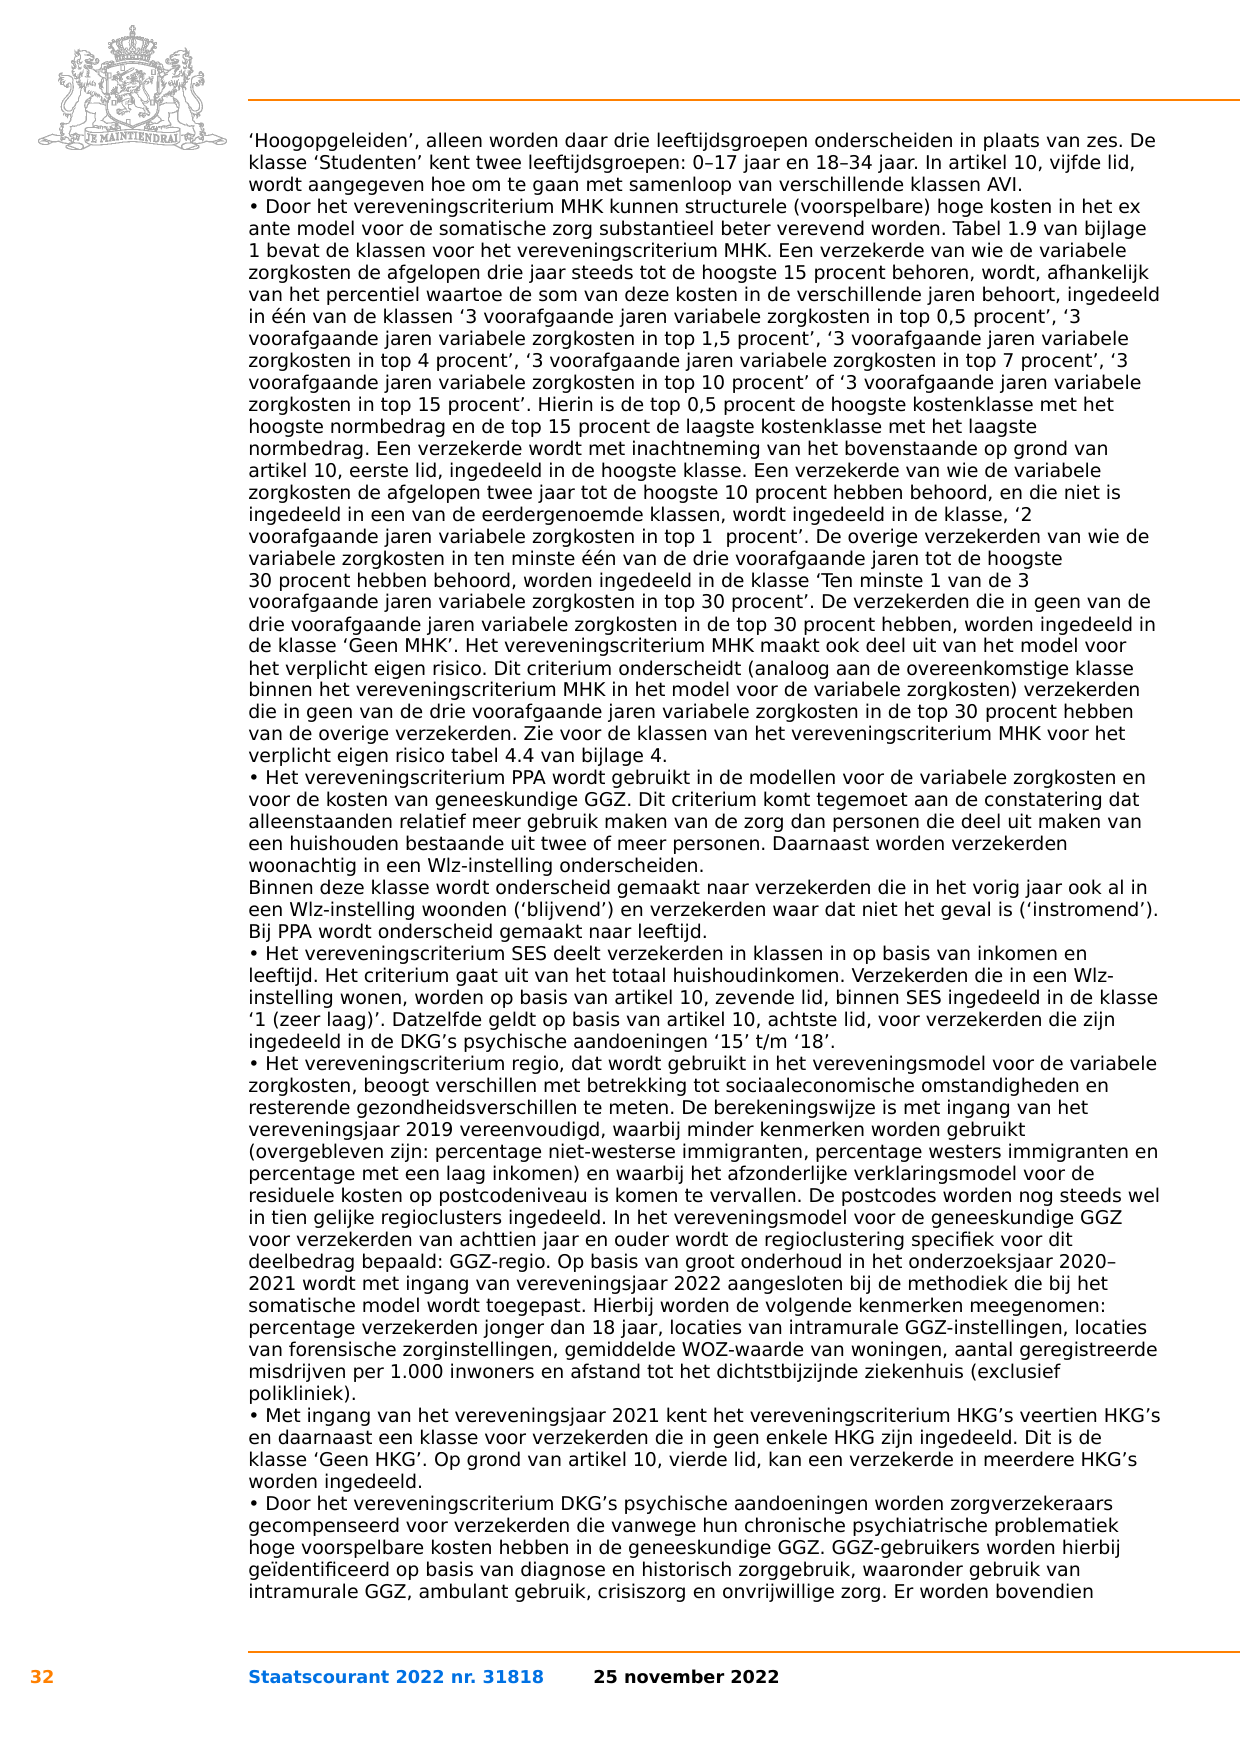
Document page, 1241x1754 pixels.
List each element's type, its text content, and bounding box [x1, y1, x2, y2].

text ‘Hoogopgeleiden’, alleen worden daar drie leeftijdsgroepen onderscheiden in plaats van zes. De klasse ‘Studenten’ kent twee leeftijdsgroepen: 0–17 jaar en 18–34 jaar. In artikel 10, vijfde lid, wordt aangegeven hoe om te gaan met samenloop van verschillende klassen AVI. [248, 130, 1163, 196]
text • Door het vereveningscriterium DKG’s psychische aandoeningen worden zorgverzekeraars gecompenseerd voor verzekerden die vanwege hun chronische psychiatrische problematiek hoge voorspelbare kosten hebben in de geneeskundige GGZ. GGZ-gebruikers worden hierbij geïdentificeerd op basis van diagnose en historisch zorggebruik, waaronder gebruik van intramurale GGZ, ambulant gebruik, crisiszorg en onvrijwillige zorg. Er worden bovendien [248, 1493, 1163, 1602]
text • Het vereveningscriterium regio, dat wordt gebruikt in het vereveningsmodel voor de variabele zorgkosten, beoogt verschillen met betrekking tot sociaaleconomische omstandigheden en resterende gezondheidsverschillen te meten. De berekeningswijze is met ingang van het vereveningsjaar 2019 vereenvoudigd, waarbij minder kenmerken worden gebruikt (overgebleven zijn: percentage niet-westerse immigranten, percentage westers immigranten en percentage met een laag inkomen) en waarbij het afzonderlijke verklaringsmodel voor de residuele kosten op postcodeniveau is komen te vervallen. De postcodes worden nog steeds wel in tien gelijke regioclusters ingedeeld. In het vereveningsmodel voor de geneeskundige GGZ voor verzekerden van achttien jaar en ouder wordt de regioclustering specifiek voor dit deelbedrag bepaald: GGZ-regio. Op basis van groot onderhoud in het onderzoeksjaar 2020–2021 wordt met ingang van vereveningsjaar 2022 aangesloten bij de methodiek die bij het somatische model wordt toegepast. Hierbij worden de volgende kenmerken meegenomen: percentage verzekerden jonger dan 18 jaar, locaties van intramurale GGZ-instellingen, locaties van forensische zorginstellingen, gemiddelde WOZ-waarde van woningen, aantal geregistreerde misdrijven per 1.000 inwoners en afstand tot het dichtstbijzijnde ziekenhuis (exclusief polikliniek). [248, 1053, 1163, 1405]
text • Met ingang van het vereveningsjaar 2021 kent het vereveningscriterium HKG’s veertien HKG’s en daarnaast een klasse voor verzekerden die in geen enkele HKG zijn ingedeeld. Dit is de klasse ‘Geen HKG’. Op grond van artikel 10, vierde lid, kan een verzekerde in meerdere HKG’s worden ingedeeld. [248, 1405, 1163, 1493]
text • Het vereveningscriterium SES deelt verzekerden in klassen in op basis van inkomen en leeftijd. Het criterium gaat uit van het totaal huishoudinkomen. Verzekerden die in een Wlz-instelling wonen, worden op basis van artikel 10, zevende lid, binnen SES ingedeeld in de klasse ‘1 (zeer laag)’. Datzelfde geldt op basis van artikel 10, achtste lid, voor verzekerden die zijn ingedeeld in de DKG’s psychische aandoeningen ‘15’ t/m ‘18’. [248, 943, 1163, 1053]
picture [38, 25, 227, 150]
text Binnen deze klasse wordt onderscheid gemaakt naar verzekerden die in het vorig jaar ook al in een Wlz-instelling woonden (‘blijvend’) en verzekerden waar dat niet het geval is (‘instromend’). Bij PPA wordt onderscheid gemaakt naar leeftijd. [248, 877, 1163, 943]
text • Door het vereveningscriterium MHK kunnen structurele (voorspelbare) hoge kosten in het ex ante model voor de somatische zorg substantieel beter verevend worden. Tabel 1.9 van bijlage 1 bevat de klassen voor het vereveningscriterium MHK. Een verzekerde van wie de variabele zorgkosten de afgelopen drie jaar steeds tot de hoogste 15 procent behoren, wordt, afhankelijk van het percentiel waartoe de som van deze kosten in de verschillende jaren behoort, ingedeeld in één van de klassen ‘3 voorafgaande jaren variabele zorgkosten in top 0,5 procent’, ‘3 voorafgaande jaren variabele zorgkosten in top 1,5 procent’, ‘3 voorafgaande jaren variabele zorgkosten in top 4 procent’, ‘3 voorafgaande jaren variabele zorgkosten in top 7 procent’, ‘3 voorafgaande jaren variabele zorgkosten in top 10 procent’ of ‘3 voorafgaande jaren variabele zorgkosten in top 15 procent’. Hierin is de top 0,5 procent de hoogste kostenklasse met het hoogste normbedrag en de top 15 procent de laagste kostenklasse met het laagste normbedrag. Een verzekerde wordt met inachtneming van het bovenstaande op grond van artikel 10, eerste lid, ingedeeld in de hoogste klasse. Een verzekerde van wie de variabele zorgkosten de afgelopen twee jaar tot de hoogste 10 procent hebben behoord, en die niet is ingedeeld in een van de eerdergenoemde klassen, wordt ingedeeld in de klasse, ‘2 voorafgaande jaren variabele zorgkosten in top 1 procent’. De overige verzekerden van wie de variabele zorgkosten in ten minste één van de drie voorafgaande jaren tot de hoogste 30 procent hebben behoord, worden ingedeeld in de klasse ‘Ten minste 1 van de 3 voorafgaande jaren variabele zorgkosten in top 30 procent’. De verzekerden die in geen van de drie voorafgaande jaren variabele zorgkosten in de top 30 procent hebben, worden ingedeeld in de klasse ‘Geen MHK’. Het vereveningscriterium MHK maakt ook deel uit van het model voor het verplicht eigen risico. Dit criterium onderscheidt (analoog aan de overeenkomstige klasse binnen het vereveningscriterium MHK in het model voor de variabele zorgkosten) verzekerden die in geen van de drie voorafgaande jaren variabele zorgkosten in de top 30 procent hebben van de overige verzekerden. Zie voor de klassen van het vereveningscriterium MHK voor het verplicht eigen risico tabel 4.4 van bijlage 4. [248, 196, 1163, 767]
text • Het vereveningscriterium PPA wordt gebruikt in de modellen voor de variabele zorgkosten en voor de kosten van geneeskundige GGZ. Dit criterium komt tegemoet aan de constatering dat alleenstaanden relatief meer gebruik maken van de zorg dan personen die deel uit maken van een huishouden bestaande uit twee of meer personen. Daarnaast worden verzekerden woonachtig in een Wlz-instelling onderscheiden. [248, 767, 1163, 877]
